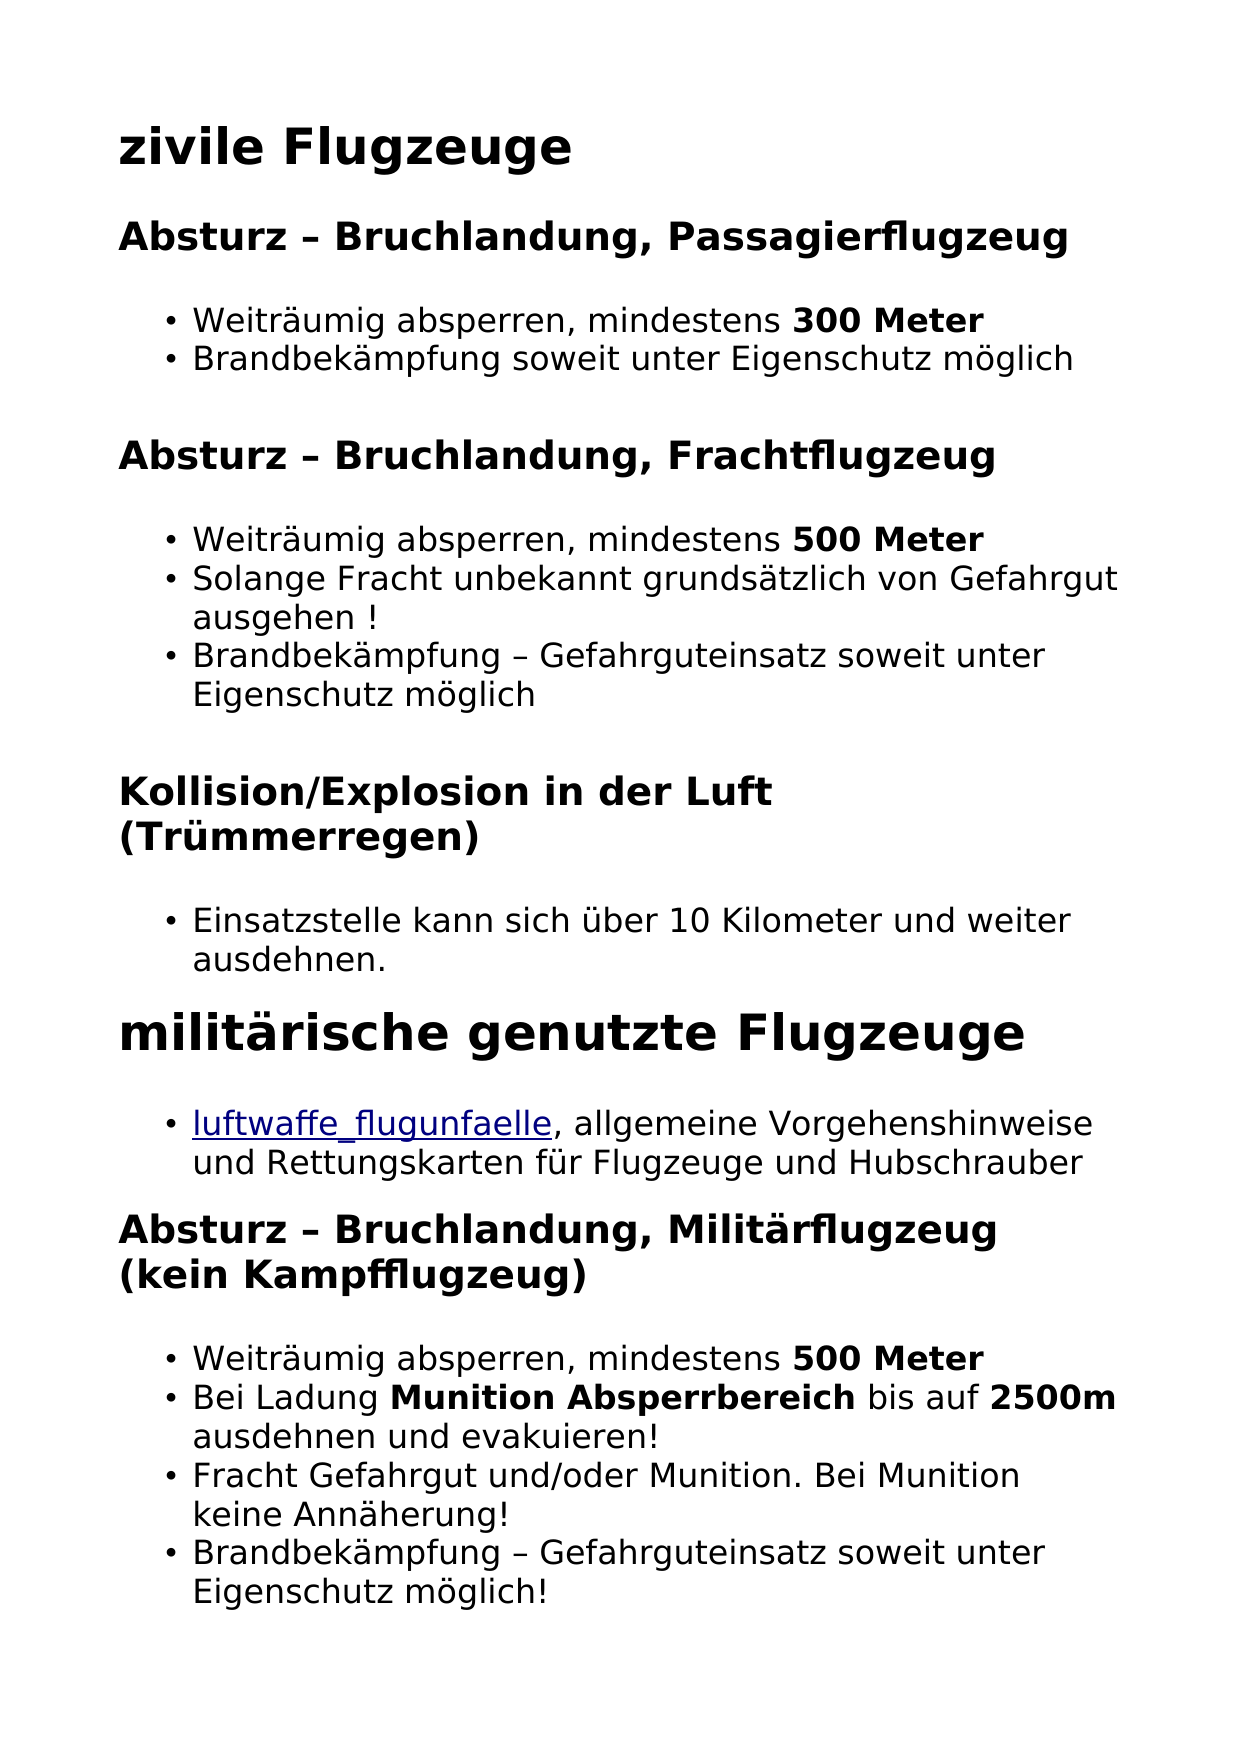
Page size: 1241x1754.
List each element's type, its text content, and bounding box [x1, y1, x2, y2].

subtitle militärische genutzte Flugzeuge [118, 1004, 1122, 1062]
list Brandbekämpfung – Gefahrguteinsatz soweit unter Eigenschutz möglich! [177, 1534, 1122, 1612]
list Fracht Gefahrgut und/oder Munition. Bei Munition keine Annäherung! [177, 1456, 1122, 1534]
subtitle Absturz – Bruchlandung, Militärflugzeug (kein Kampfflugzeug) [118, 1207, 1122, 1298]
list Einsatzstelle kann sich über 10 Kilometer und weiter ausdehnen. [177, 902, 1122, 979]
list Weiträumig absperren, mindestens 300 Meter [177, 301, 1122, 340]
list Brandbekämpfung soweit unter Eigenschutz möglich [177, 340, 1122, 379]
subtitle Absturz – Bruchlandung, Passagierflugzeug [118, 214, 1122, 259]
list Weiträumig absperren, mindestens 500 Meter [177, 520, 1122, 559]
list Brandbekämpfung – Gefahrguteinsatz soweit unter Eigenschutz möglich [177, 637, 1122, 715]
subtitle zivile Flugzeuge [118, 118, 1122, 176]
list Solange Fracht unbekannt grundsätzlich von Gefahrgut ausgehen ! [177, 559, 1122, 637]
subtitle Absturz – Bruchlandung, Frachtflugzeug [118, 433, 1122, 478]
subtitle Kollision/Explosion in der Luft (Trümmerregen) [118, 769, 1122, 859]
list Bei Ladung Munition Absperrbereich bis auf 2500m ausdehnen und evakuieren! [177, 1378, 1122, 1456]
list Weiträumig absperren, mindestens 500 Meter [177, 1339, 1122, 1378]
list luftwaffe_flugunfaelle, allgemeine Vorgehenshinweise und Rettungskarten für Flugzeuge und Hubschrauber [177, 1104, 1122, 1182]
